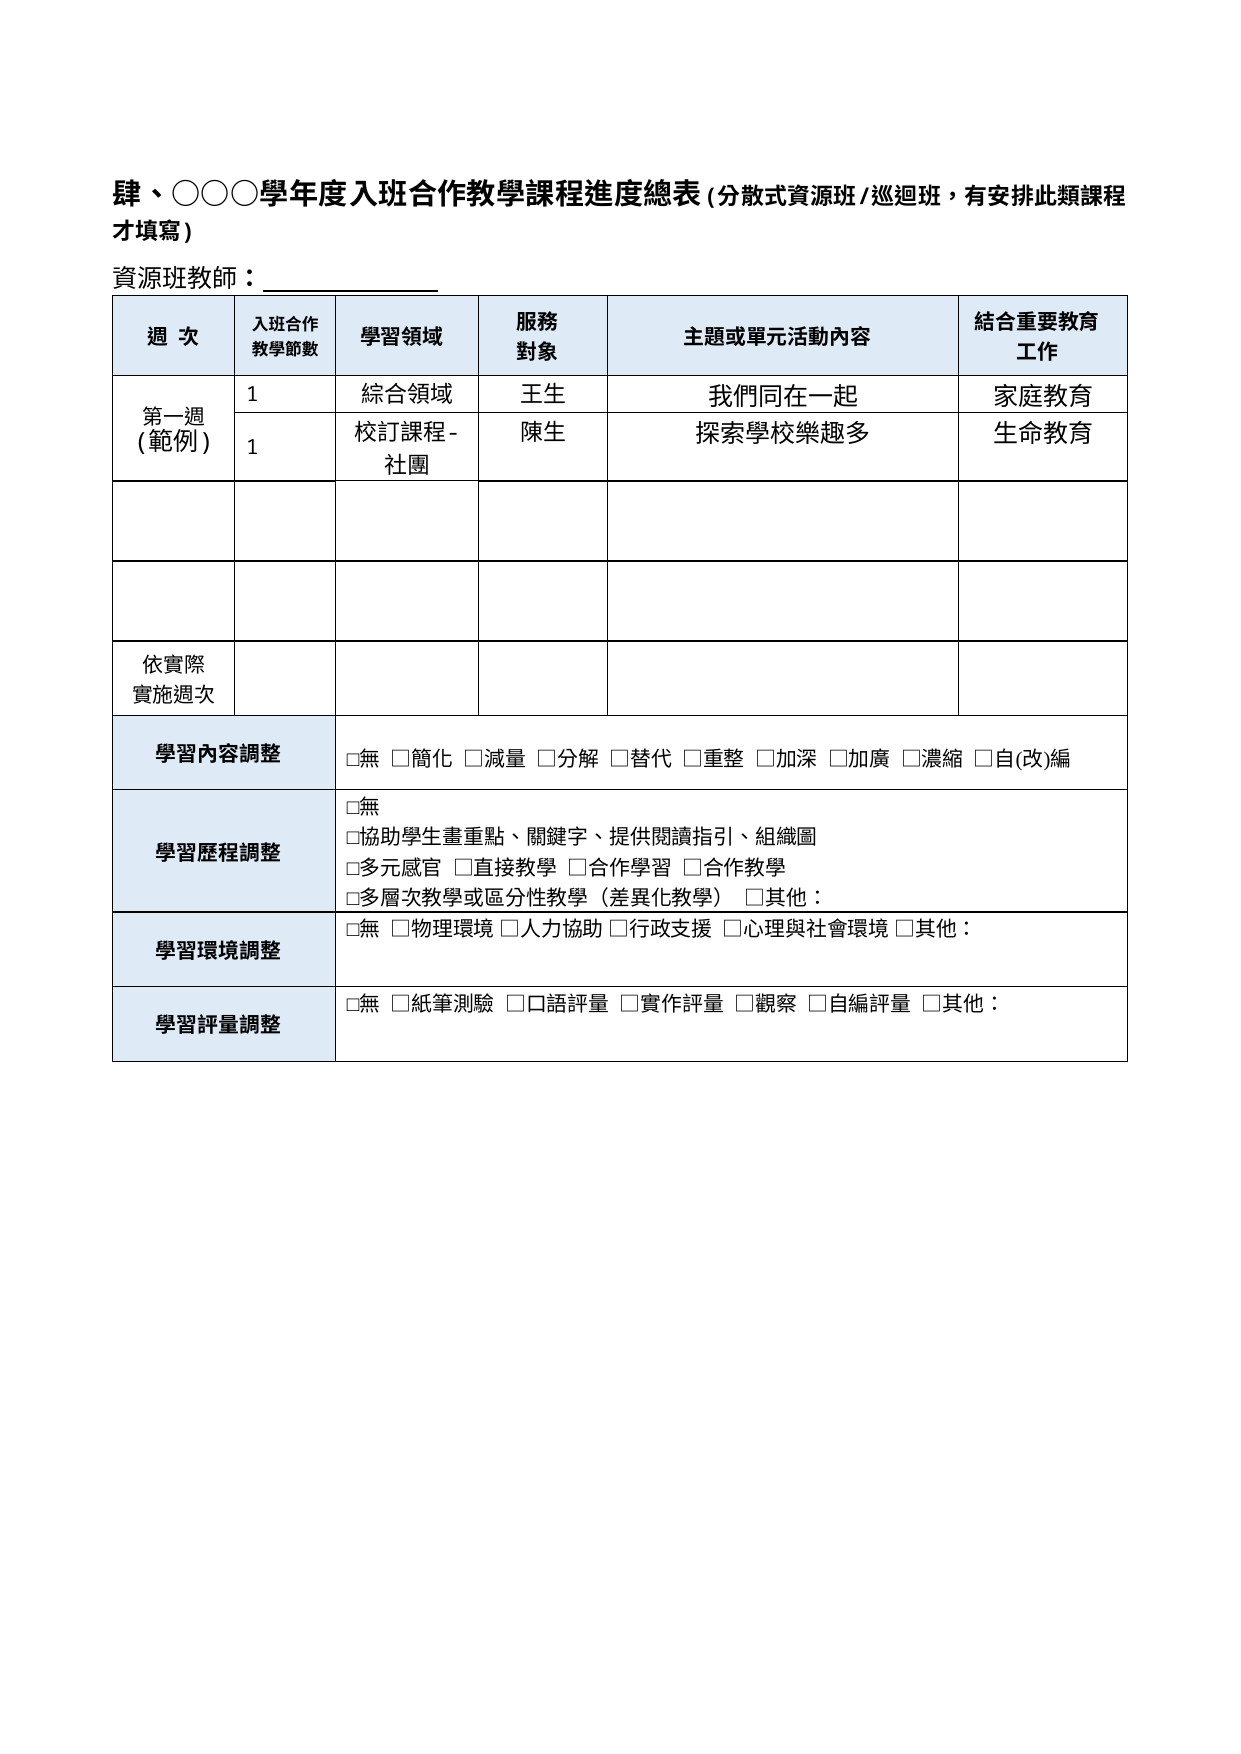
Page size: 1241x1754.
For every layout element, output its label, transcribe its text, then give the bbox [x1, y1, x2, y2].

table_cell 王生 [479, 376, 607, 412]
table_cell [113, 562, 234, 640]
table_cell 學習內容調整 [113, 716, 335, 789]
table_cell 1 [235, 413, 335, 480]
table_cell 依實際 實施週次 [113, 642, 234, 714]
table_header 學習領域 [336, 296, 478, 375]
table_cell [608, 562, 958, 640]
table_cell [479, 642, 607, 714]
table_cell □無 □物理環境 □人力協助 □行政支援 □心理與社會環境 □其他： [336, 913, 1127, 986]
table_cell [959, 562, 1127, 640]
table_cell [959, 642, 1127, 714]
table_cell 生命教育 [959, 413, 1127, 480]
table_header 主題或單元活動內容 [608, 296, 958, 375]
table_cell [479, 482, 607, 560]
table_cell 我們同在一起 [608, 376, 958, 412]
table_cell [479, 562, 607, 640]
table_cell 家庭教育 [959, 376, 1127, 412]
table_cell 校訂課程- 社團 [336, 413, 478, 480]
table_cell [113, 482, 234, 560]
text 資源班教師： [112, 259, 1128, 295]
table_header 週 次 [113, 296, 234, 375]
table_cell 學習歷程調整 [113, 790, 335, 911]
table_cell □無 □紙筆測驗 □口語評量 □實作評量 □觀察 □自編評量 □其他： [336, 987, 1127, 1061]
table_cell 綜合領域 [336, 376, 478, 412]
table_cell [235, 482, 335, 560]
table_cell 陳生 [479, 413, 607, 480]
table_cell 1 [235, 376, 335, 412]
table_cell [336, 562, 478, 640]
table_cell 第一週 (範例) [113, 376, 234, 480]
table_cell [235, 562, 335, 640]
table_header 服務 對象 [479, 296, 607, 375]
table_header 入班合作教學節數 [235, 296, 335, 375]
table_cell 學習評量調整 [113, 987, 335, 1061]
table_cell [608, 642, 958, 714]
table_header 結合重要教育工作 [959, 296, 1127, 375]
table_cell □無 □簡化 □減量 □分解 □替代 □重整 □加深 □加廣 □濃縮 □自(改)編 [336, 716, 1127, 789]
table_cell [959, 482, 1127, 560]
table_cell [235, 642, 335, 714]
table_cell [336, 481, 478, 560]
text 肆、○○○學年度入班合作教學課程進度總表(分散式資源班/巡迴班，有安排此類課程才填寫) [112, 171, 1128, 246]
table_cell [336, 642, 478, 714]
table_cell [608, 482, 958, 560]
table_cell 探索學校樂趣多 [608, 413, 958, 480]
table_cell □無 □協助學生畫重點、關鍵字、提供閱讀指引、組織圖 □多元感官 □直接教學 □合作學習 □合作教學 □多層次教學或區分性教學（差異化教學） □其他： [336, 790, 1127, 911]
table_cell 學習環境調整 [113, 913, 335, 986]
